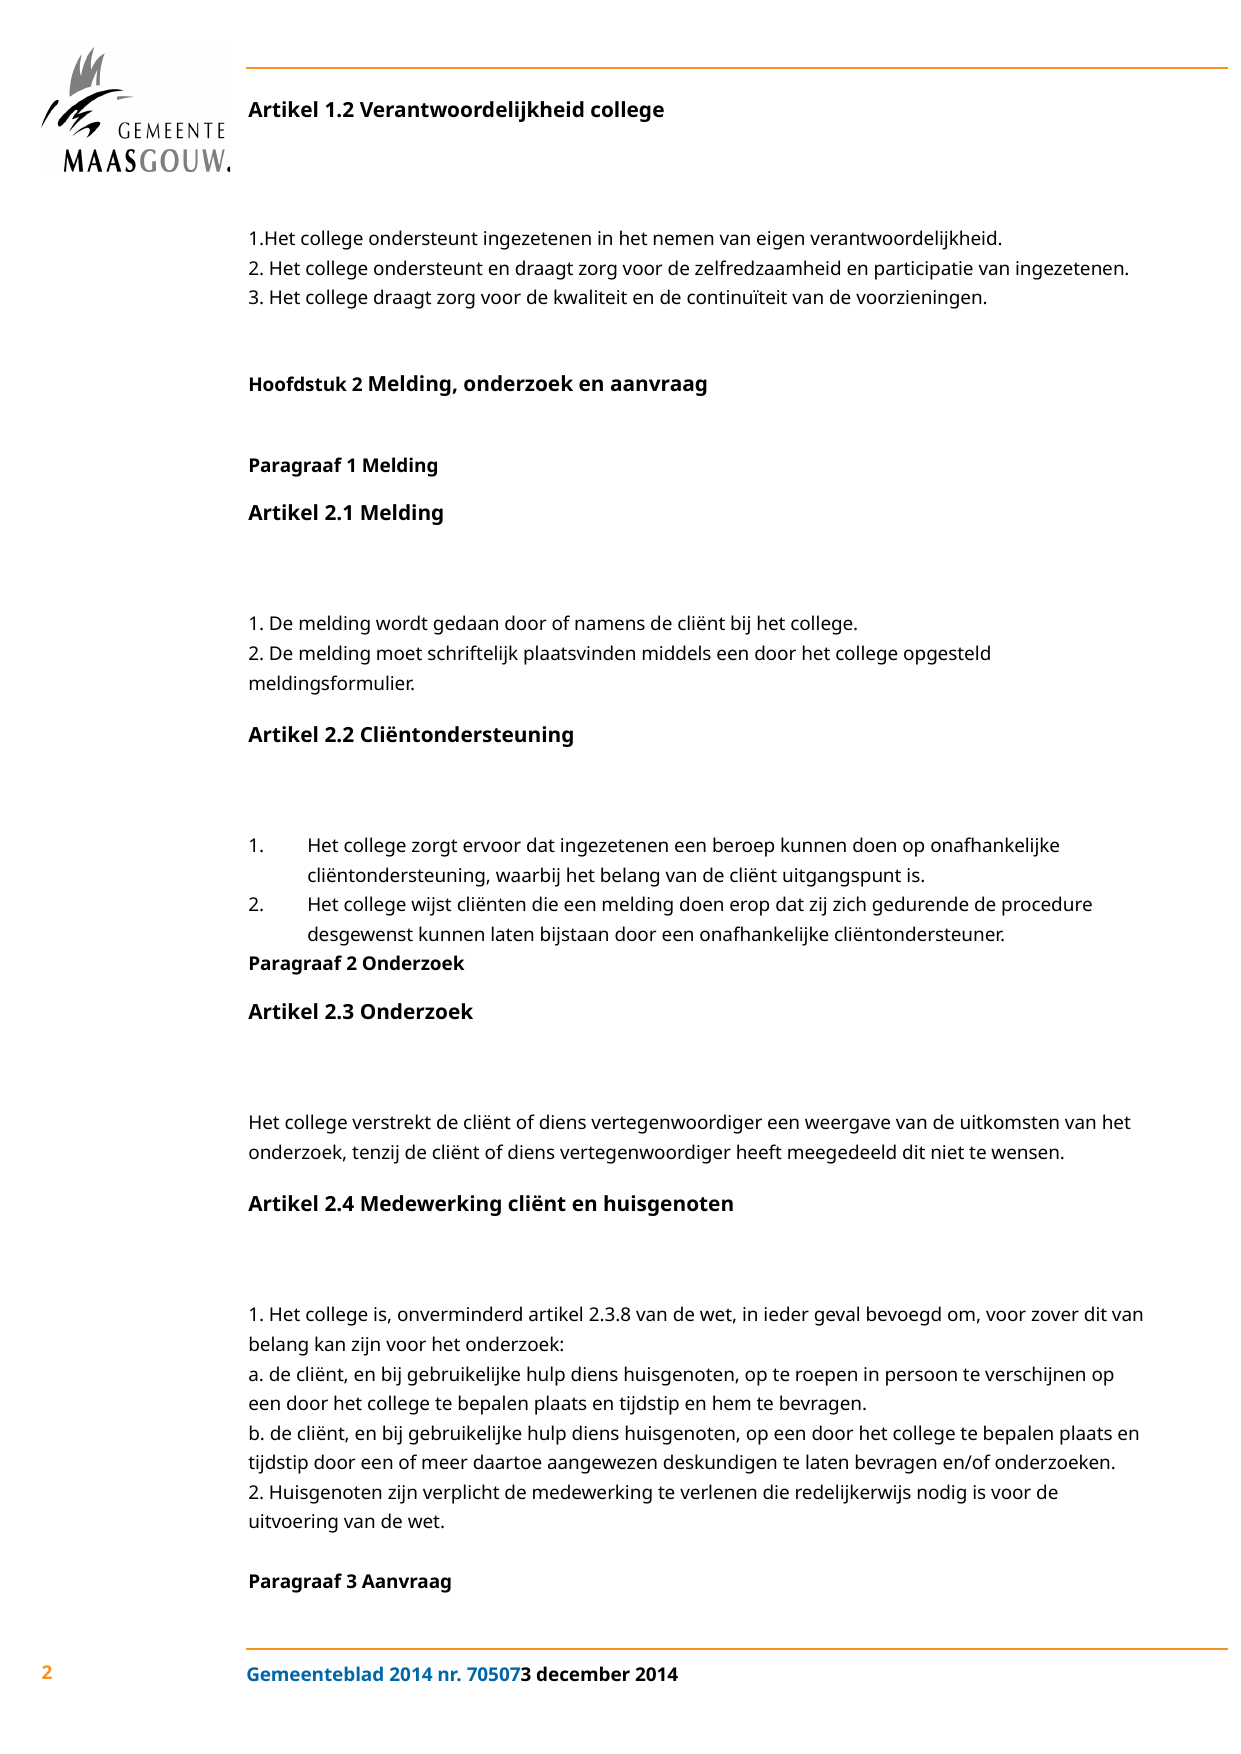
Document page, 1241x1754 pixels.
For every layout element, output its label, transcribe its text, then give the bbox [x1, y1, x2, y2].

text a. de cliënt, en bij gebruikelijke hulp diens huisgenoten, op te roepen in persoon te verschijnen op een door het college te bepalen plaats en tijdstip en hem te bevragen. [248, 1361, 1152, 1416]
text 1. De melding wordt gedaan door of namens de cliënt bij het college. [248, 611, 1152, 636]
list Het college zorgt ervoor dat ingezetenen een beroep kunnen doen op onafhankelijke cliëntondersteuning, waarbij het belang van de cliënt uitgangspunt is. [248, 832, 1152, 888]
text b. de cliënt, en bij gebruikelijke hulp diens huisgenoten, op een door het college te bepalen plaats en tijdstip door een of meer daartoe aangewezen deskundigen te laten bevragen en/of onderzoeken. [248, 1420, 1152, 1475]
text 3. Het college draagt zorg voor de kwaliteit en de continuïteit van de voorzieningen. [248, 284, 1152, 310]
text 1. Het college is, onverminderd artikel 2.3.8 van de wet, in ieder geval bevoegd om, voor zover dit van belang kan zijn voor het onderzoek: [248, 1302, 1152, 1357]
text Artikel 2.3 Onderzoek [248, 997, 1152, 1026]
text 2. Het college ondersteunt en draagt zorg voor de zelfredzaamheid en participatie van ingezetenen. [248, 255, 1152, 280]
text Artikel 2.1 Melding [248, 498, 1152, 527]
picture [41, 47, 231, 172]
text Paragraaf 2 Onderzoek [248, 951, 1152, 976]
text Het college verstrekt de cliënt of diens vertegenwoordiger een weergave van de uitkomsten van het onderzoek, tenzij de cliënt of diens vertegenwoordiger heeft meegedeeld dit niet te wensen. [248, 1109, 1152, 1165]
text Artikel 2.4 Medewerking cliënt en huisgenoten [248, 1189, 1152, 1218]
text Paragraaf 3 Aanvraag [248, 1568, 1152, 1593]
text Paragraaf 1 Melding [248, 452, 1152, 477]
text 2. Huisgenoten zijn verplicht de medewerking te verlenen die redelijkerwijs nodig is voor de uitvoering van de wet. [248, 1479, 1152, 1534]
text Artikel 1.2 Verantwoordelijkheid college [248, 95, 1152, 123]
list Het college wijst cliënten die een melding doen erop dat zij zich gedurende de procedure desgewenst kunnen laten bijstaan door een onafhankelijke cliëntondersteuner. [248, 891, 1152, 947]
text Artikel 2.2 Cliëntondersteuning [248, 720, 1152, 748]
text Hoofdstuk 2 Melding, onderzoek en aanvraag [248, 369, 1152, 398]
text 1.Het college ondersteunt ingezetenen in het nemen van eigen verantwoordelijkheid. [248, 225, 1152, 251]
text 2. De melding moet schriftelijk plaatsvinden middels een door het college opgesteld meldingsformulier. [248, 640, 1152, 695]
